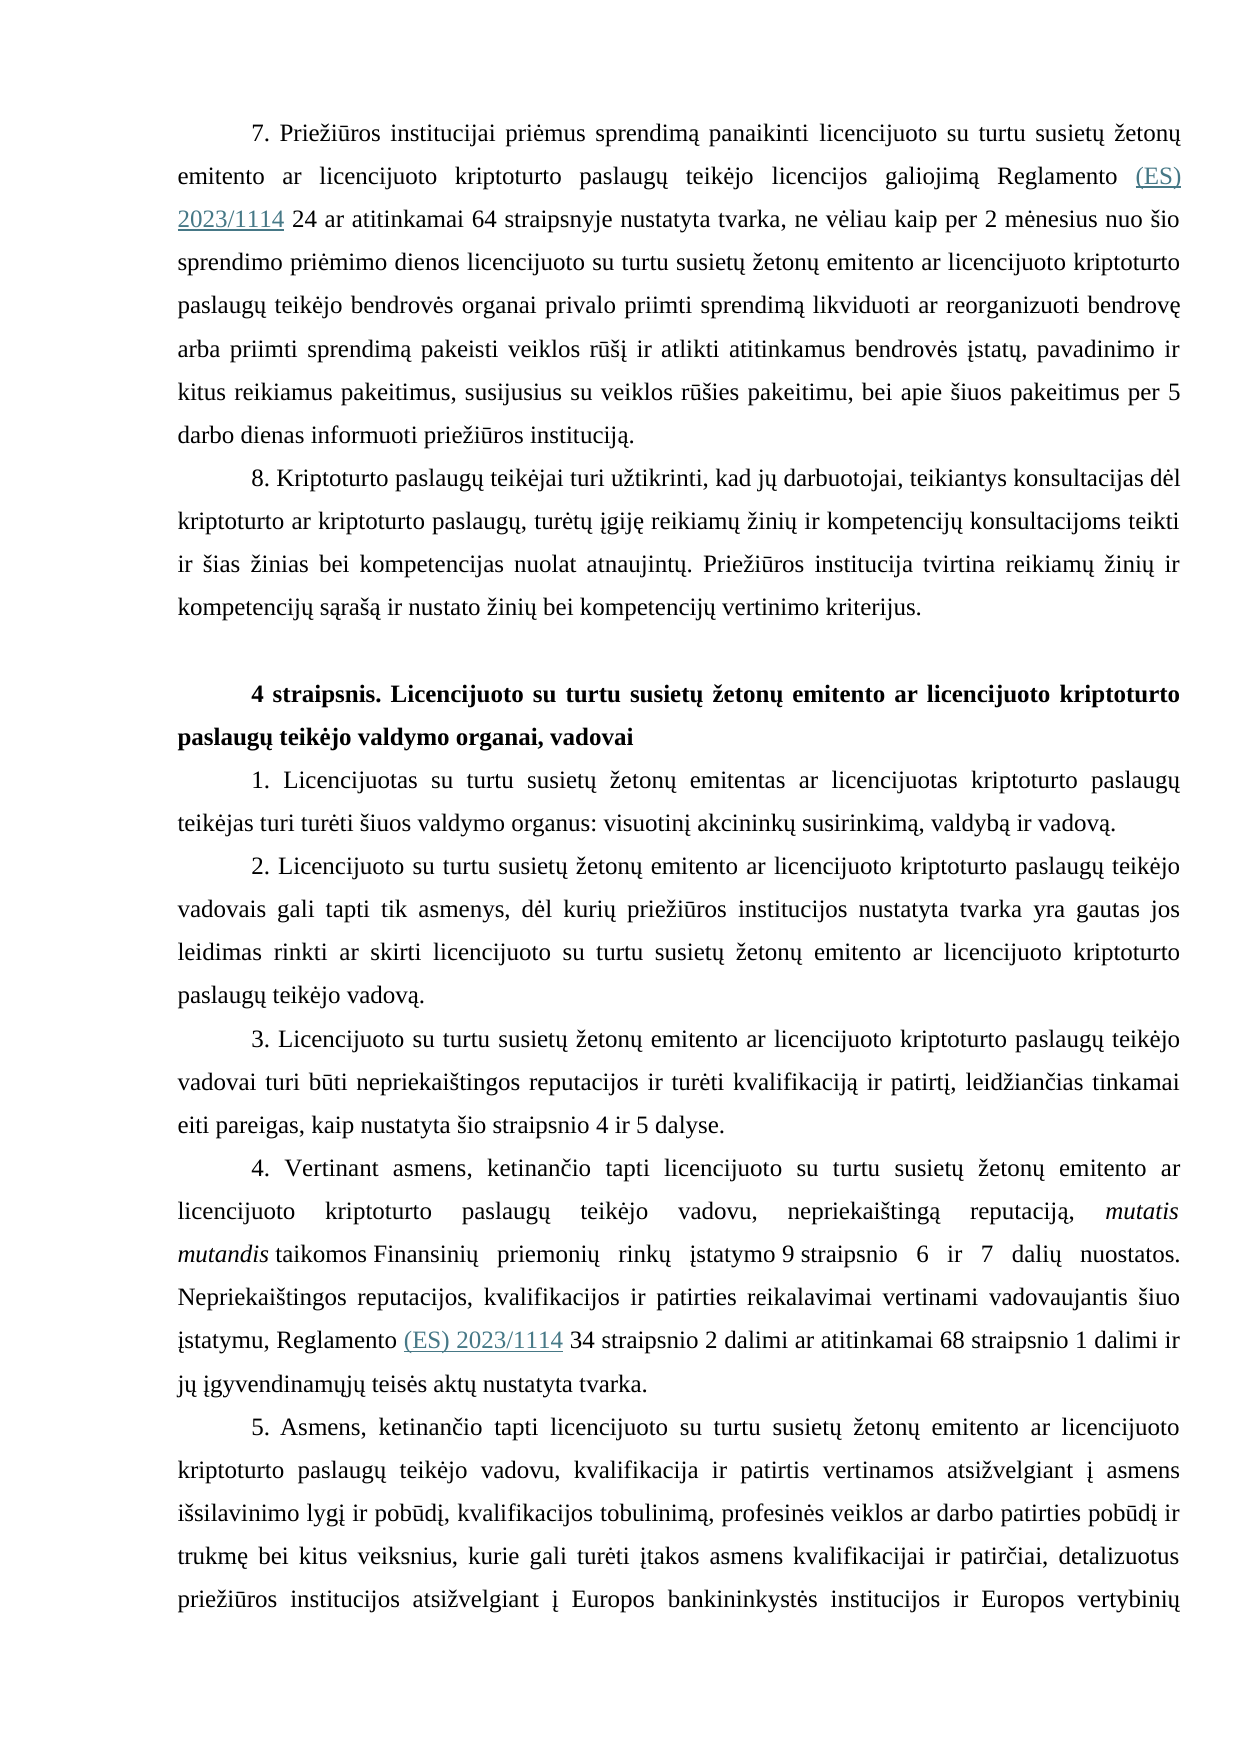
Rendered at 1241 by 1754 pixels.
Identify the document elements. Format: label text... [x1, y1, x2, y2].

text 5. Asmens, ketinančio tapti licencijuoto su turtu susietų žetonų emitento ar licencijuoto kriptoturto paslaugų teikėjo vadovu, kvalifikacija ir patirtis vertinamos atsižvelgiant į asmens išsilavinimo lygį ir pobūdį, kvalifikacijos tobulinimą, profesinės veiklos ar darbo patirties pobūdį ir trukmę bei kitus veiksnius, kurie gali turėti įtakos asmens kvalifikacijai ir patirčiai, detalizuotus priežiūros institucijos atsižvelgiant į Europos bankininkystės institucijos ir Europos vertybinių [177, 1412, 1181, 1613]
text 2. Licencijuoto su turtu susietų žetonų emitento ar licencijuoto kriptoturto paslaugų teikėjo vadovais gali tapti tik asmenys, dėl kurių priežiūros institucijos nustatyta tvarka yra gautas jos leidimas rinkti ar skirti licencijuoto su turtu susietų žetonų emitento ar licencijuoto kriptoturto paslaugų teikėjo vadovą. [177, 851, 1181, 1009]
text 4. Vertinant asmens, ketinančio tapti licencijuoto su turtu susietų žetonų emitento ar licencijuoto kriptoturto paslaugų teikėjo vadovu, nepriekaištingą reputaciją, mutatis mutandis taikomos Finansinių priemonių rinkų įstatymo 9 straipsnio 6 ir 7 dalių nuostatos. Nepriekaištingos reputacijos, kvalifikacijos ir patirties reikalavimai vertinami vadovaujantis šiuo įstatymu, Reglamento (ES) 2023/1114 34 straipsnio 2 dalimi ar atitinkamai 68 straipsnio 1 dalimi ir jų įgyvendinamųjų teisės aktų nustatyta tvarka. [177, 1153, 1181, 1397]
text 1. Licencijuotas su turtu susietų žetonų emitentas ar licencijuotas kriptoturto paslaugų teikėjas turi turėti šiuos valdymo organus: visuotinį akcininkų susirinkimą, valdybą ir vadovą. [177, 765, 1181, 837]
text 3. Licencijuoto su turtu susietų žetonų emitento ar licencijuoto kriptoturto paslaugų teikėjo vadovai turi būti nepriekaištingos reputacijos ir turėti kvalifikaciją ir patirtį, leidžiančias tinkamai eiti pareigas, kaip nustatyta šio straipsnio 4 ir 5 dalyse. [177, 1024, 1181, 1139]
text 7. Priežiūros institucijai priėmus sprendimą panaikinti licencijuoto su turtu susietų žetonų emitento ar licencijuoto kriptoturto paslaugų teikėjo licencijos galiojimą Reglamento (ES) 2023/1114 24 ar atitinkamai 64 straipsnyje nustatyta tvarka, ne vėliau kaip per 2 mėnesius nuo šio sprendimo priėmimo dienos licencijuoto su turtu susietų žetonų emitento ar licencijuoto kriptoturto paslaugų teikėjo bendrovės organai privalo priimti sprendimą likviduoti ar reorganizuoti bendrovę arba priimti sprendimą pakeisti veiklos rūšį ir atlikti atitinkamus bendrovės įstatų, pavadinimo ir kitus reikiamus pakeitimus, susijusius su veiklos rūšies pakeitimu, bei apie šiuos pakeitimus per 5 darbo dienas informuoti priežiūros instituciją. [177, 118, 1181, 449]
text 8. Kriptoturto paslaugų teikėjai turi užtikrinti, kad jų darbuotojai, teikiantys konsultacijas dėl kriptoturto ar kriptoturto paslaugų, turėtų įgiję reikiamų žinių ir kompetencijų konsultacijoms teikti ir šias žinias bei kompetencijas nuolat atnaujintų. Priežiūros institucija tvirtina reikiamų žinių ir kompetencijų sąrašą ir nustato žinių bei kompetencijų vertinimo kriterijus. [177, 463, 1181, 621]
text 4 straipsnis. Licencijuoto su turtu susietų žetonų emitento ar licencijuoto kriptoturto paslaugų teikėjo valdymo organai, vadovai [177, 679, 1181, 751]
